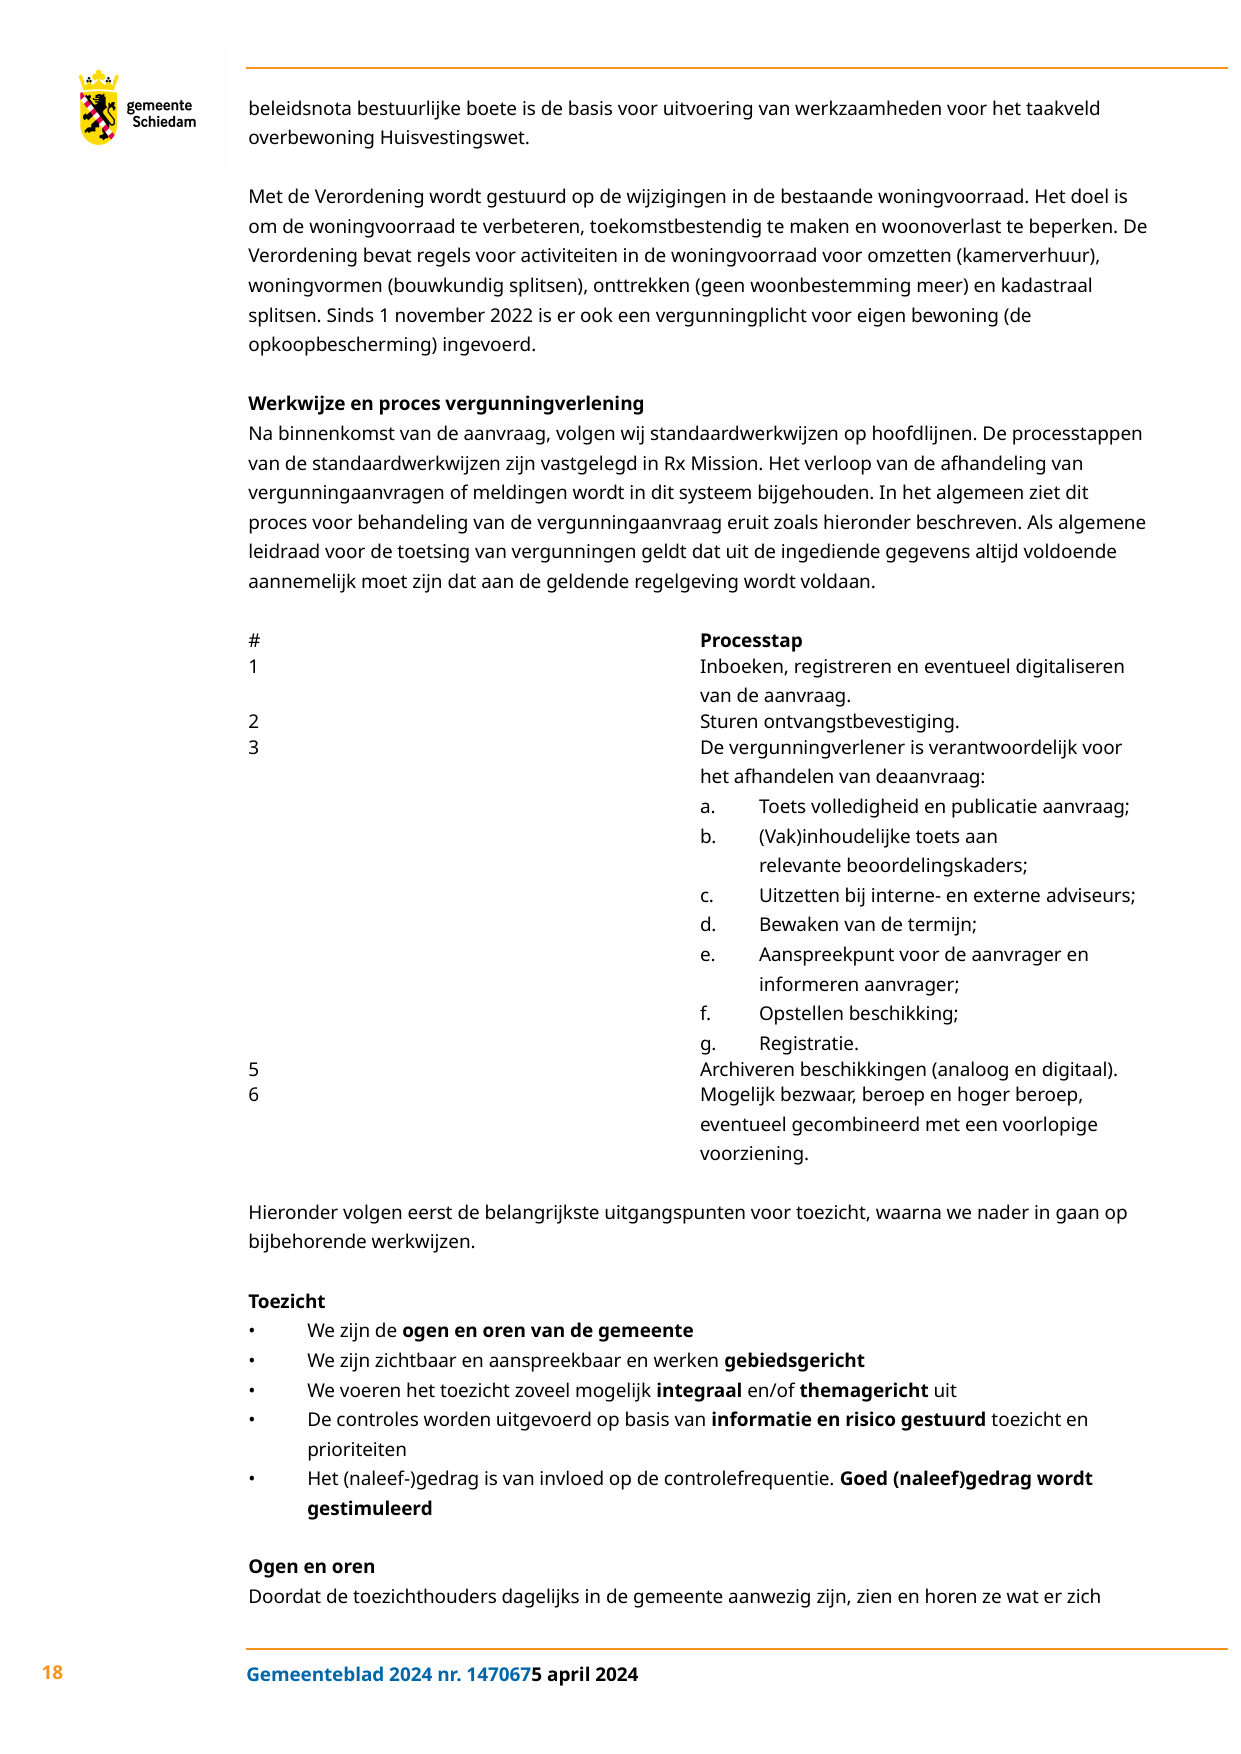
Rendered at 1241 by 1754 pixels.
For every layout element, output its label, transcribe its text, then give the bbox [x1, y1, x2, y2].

table_header Processtap [700, 628, 1152, 653]
text Doordat de toezichthouders dagelijks in de gemeente aanwezig zijn, zien en horen ze wat er zich [248, 1583, 1152, 1609]
text Na binnenkomst van de aanvraag, volgen wij standaardwerkwijzen op hoofdlijnen. De processtappen van de standaardwerkwijzen zijn vastgelegd in Rx Mission. Het verloop van de afhandeling van vergunningaanvragen of meldingen wordt in dit systeem bijgehouden. In het algemeen ziet dit proces voor behandeling van de vergunningaanvraag eruit zoals hieronder beschreven. Als algemene leidraad voor de toetsing van vergunningen geldt dat uit de ingediende gegevens altijd voldoende aannemelijk moet zijn dat aan de geldende regelgeving wordt voldaan. [248, 420, 1152, 594]
text Met de Verordening wordt gestuurd op de wijzigingen in de bestaande woningvoorraad. Het doel is om de woningvoorraad te verbeteren, toekomstbestendig te maken en woonoverlast te beperken. De Verordening bevat regels voor activiteiten in de woningvoorraad voor omzetten (kamerverhuur), woningvormen (bouwkundig splitsen), onttrekken (geen woonbestemming meer) en kadastraal splitsen. Sinds 1 november 2022 is er ook een vergunningplicht voor eigen bewoning (de opkoopbescherming) ingevoerd. [248, 183, 1152, 357]
table_cell 6 [248, 1081, 700, 1166]
table_cell 2 [248, 709, 700, 734]
table_cell Archiveren beschikkingen (analoog en digitaal). [700, 1056, 1152, 1081]
table_cell Inboeken, registreren en eventueel digitaliseren van de aanvraag. [700, 653, 1152, 708]
text beleidsnota bestuurlijke boete is de basis voor uitvoering van werkzaamheden voor het taakveld overbewoning Huisvestingswet. [248, 95, 1152, 150]
table_cell 1 [248, 653, 700, 708]
table_cell De vergunningverlener is verantwoordelijk voor het afhandelen van deaanvraag: Toets volledigheid en publicatie aanvraag; (Vak)inhoudelijke toets aan relevante beoordelingskaders; Uitzetten bij interne- en externe adviseurs; Bewaken van de termijn; Aanspreekpunt voor de aanvrager en informeren aanvrager; Opstellen beschikking; Registratie. [700, 734, 1152, 1056]
table_cell Mogelijk bezwaar, beroep en hoger beroep, eventueel gecombineerd met een voorlopige voorziening. [700, 1081, 1152, 1166]
picture [41, 47, 231, 172]
text Ogen en oren [248, 1554, 1152, 1579]
table_cell 5 [248, 1056, 700, 1081]
text Hieronder volgen eerst de belangrijkste uitgangspunten voor toezicht, waarna we nader in gaan op bijbehorende werkwijzen. [248, 1199, 1152, 1254]
table_header Toezicht We zijn de ogen en oren van de gemeente We zijn zichtbaar en aanspreekbaar en werken gebiedsgericht We voeren het toezicht zoveel mogelijk integraal en/of themagericht uit De controles worden uitgevoerd op basis van informatie en risico gestuurd toezicht en prioriteiten Het (naleef-)gedrag is van invloed op de controlefrequentie. Goed (naleef)gedrag wordt gestimuleerd [248, 1288, 1152, 1521]
table_header # [248, 628, 700, 653]
table_cell Sturen ontvangstbevestiging. [700, 709, 1152, 734]
table_cell 3 [248, 734, 700, 1056]
text Werkwijze en proces vergunningverlening [248, 391, 1152, 416]
